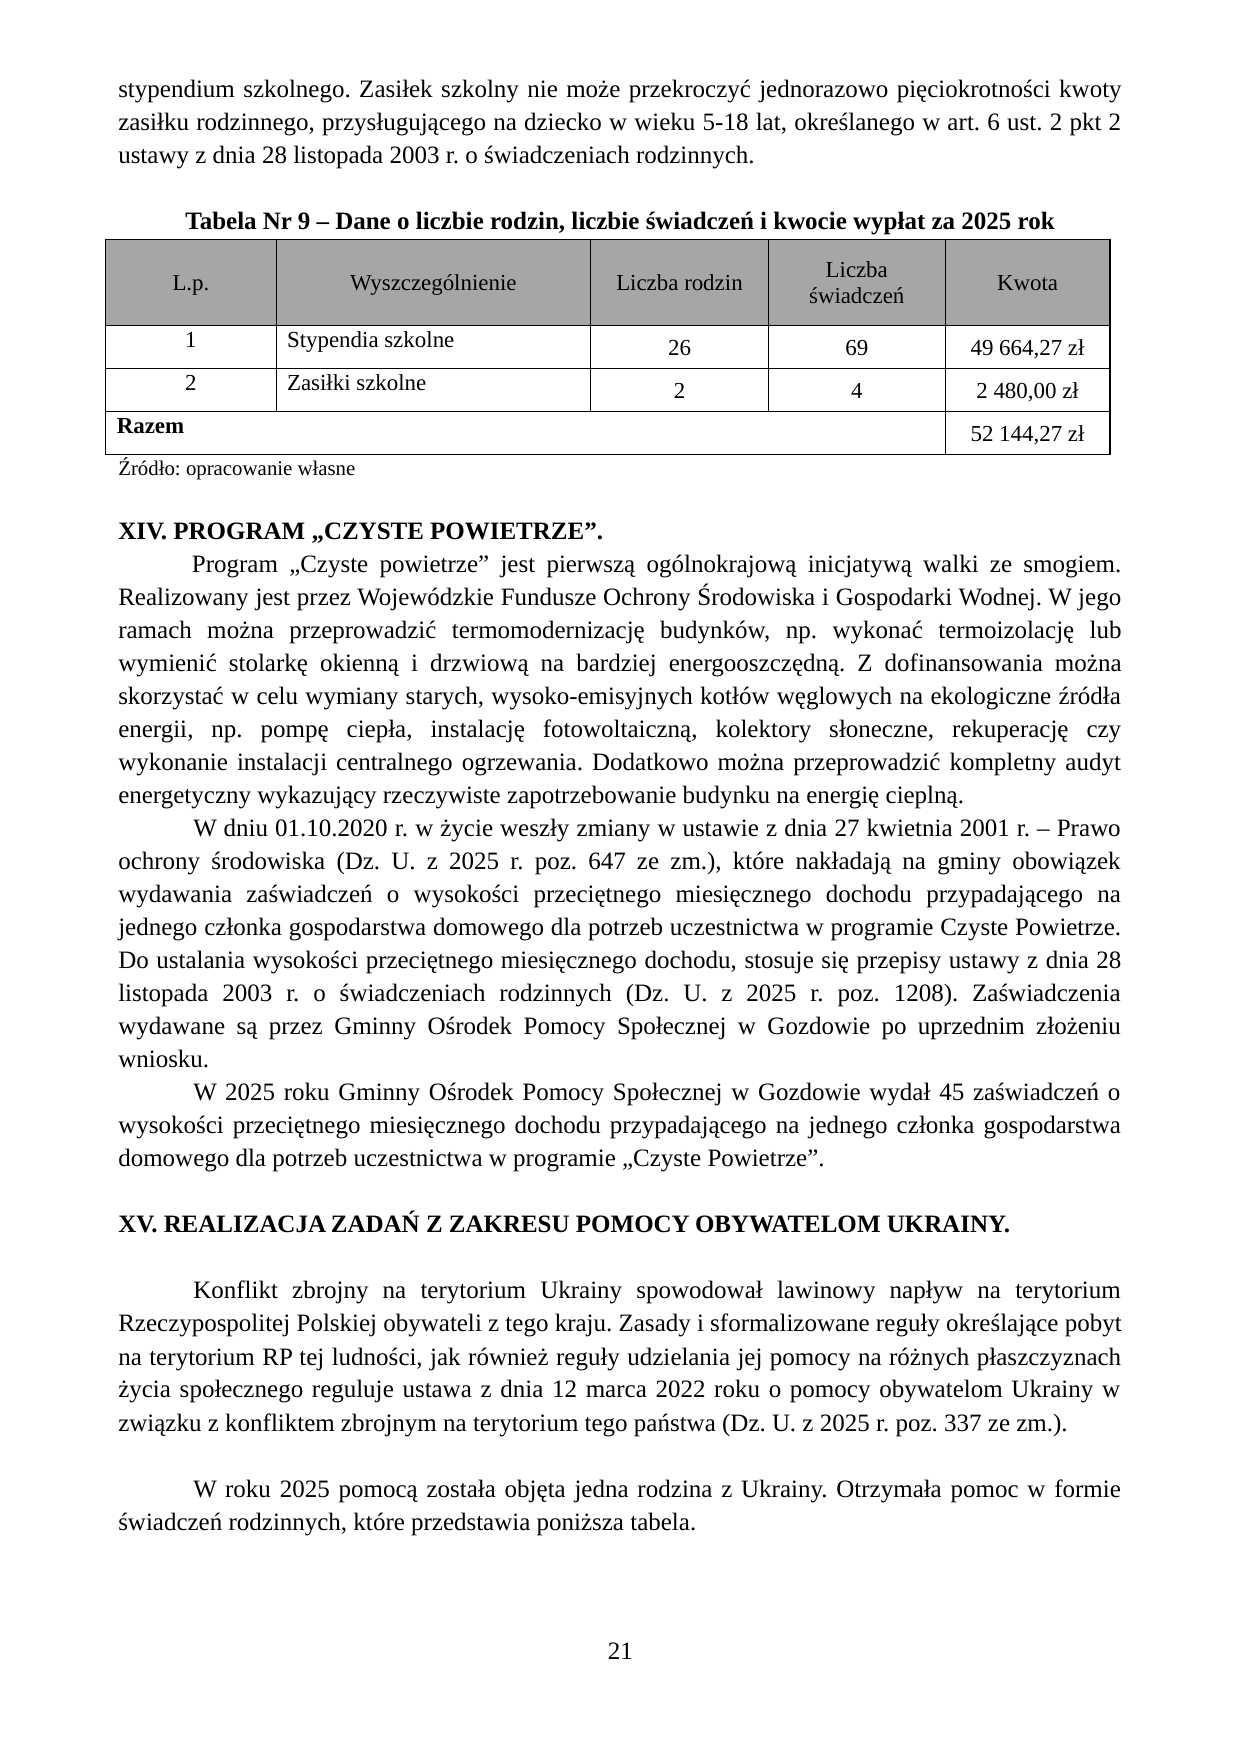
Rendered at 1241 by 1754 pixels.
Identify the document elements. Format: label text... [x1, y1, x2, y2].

table_cell 52 144,27 zł [946, 412, 1109, 454]
table_header Liczba świadczeń [769, 240, 945, 325]
table_cell 69 [769, 326, 945, 368]
text Tabela Nr 9 – Dane o liczbie rodzin, liczbie świadczeń i kwocie wypłat za 2025 rok [118, 206, 1122, 234]
text XIV. PROGRAM „CZYSTE POWIETRZE”. [118, 516, 1122, 545]
table_header L.p. [106, 240, 276, 325]
table_cell 2 [591, 369, 768, 411]
text W roku 2025 pomocą została objęta jedna rodzina z Ukrainy. Otrzymała pomoc w formie świadczeń rodzinnych, które przedstawia poniższa tabela. [118, 1474, 1122, 1535]
table_cell 49 664,27 zł [946, 326, 1109, 368]
text stypendium szkolnego. Zasiłek szkolny nie może przekroczyć jednorazowo pięciokrotności kwoty zasiłku rodzinnego, przysługującego na dziecko w wieku 5-18 lat, określanego w art. 6 ust. 2 pkt 2 ustawy z dnia 28 listopada 2003 r. o świadczeniach rodzinnych. [118, 74, 1122, 168]
text Konflikt zbrojny na terytorium Ukrainy spowodował lawinowy napływ na terytorium Rzeczypospolitej Polskiej obywateli z tego kraju. Zasady i sformalizowane reguły określające pobyt na terytorium RP tej ludności, jak również reguły udzielania jej pomocy na różnych płaszczyznach życia społecznego reguluje ustawa z dnia 12 marca 2022 roku o pomocy obywatelom Ukrainy w związku z konfliktem zbrojnym na terytorium tego państwa (Dz. U. z 2025 r. poz. 337 ze zm.). [118, 1276, 1122, 1436]
text Program „Czyste powietrze” jest pierwszą ogólnokrajową inicjatywą walki ze smogiem. Realizowany jest przez Wojewódzkie Fundusze Ochrony Środowiska i Gospodarki Wodnej. W jego ramach można przeprowadzić termomodernizację budynków, np. wykonać termoizolację lub wymienić stolarkę okienną i drzwiową na bardziej energooszczędną. Z dofinansowania można skorzystać w celu wymiany starych, wysoko-emisyjnych kotłów węglowych na ekologiczne źródła energii, np. pompę ciepła, instalację fotowoltaiczną, kolektory słoneczne, rekuperację czy wykonanie instalacji centralnego ogrzewania. Dodatkowo można przeprowadzić kompletny audyt energetyczny wykazujący rzeczywiste zapotrzebowanie budynku na energię cieplną. [118, 549, 1122, 809]
table_cell Razem [106, 412, 945, 454]
text W dniu 01.10.2020 r. w życie weszły zmiany w ustawie z dnia 27 kwietnia 2001 r. – Prawo ochrony środowiska (Dz. U. z 2025 r. poz. 647 ze zm.), które nakładają na gminy obowiązek wydawania zaświadczeń o wysokości przeciętnego miesięcznego dochodu przypadającego na jednego członka gospodarstwa domowego dla potrzeb uczestnictwa w programie Czyste Powietrze. Do ustalania wysokości przeciętnego miesięcznego dochodu, stosuje się przepisy ustawy z dnia 28 listopada 2003 r. o świadczeniach rodzinnych (Dz. U. z 2025 r. poz. 1208). Zaświadczenia wydawane są przez Gminny Ośrodek Pomocy Społecznej w Gozdowie po uprzednim złożeniu wniosku. [118, 813, 1122, 1073]
table_cell 4 [769, 369, 945, 411]
table_cell Zasiłki szkolne [277, 369, 590, 411]
table_cell 26 [591, 326, 768, 368]
table_cell 1 [106, 326, 276, 368]
table_header Kwota [946, 240, 1109, 325]
text Źródło: opracowanie własne [118, 455, 1122, 479]
table_header Wyszczególnienie [277, 240, 590, 325]
table_cell Stypendia szkolne [277, 326, 590, 368]
table_cell 2 [106, 369, 276, 411]
text W 2025 roku Gminny Ośrodek Pomocy Społecznej w Gozdowie wydał 45 zaświadczeń o wysokości przeciętnego miesięcznego dochodu przypadającego na jednego członka gospodarstwa domowego dla potrzeb uczestnictwa w programie „Czyste Powietrze”. [118, 1077, 1122, 1172]
table_cell 2 480,00 zł [946, 369, 1109, 411]
text XV. REALIZACJA ZADAŃ Z ZAKRESU POMOCY OBYWATELOM UKRAINY. [118, 1209, 1122, 1238]
table_header Liczba rodzin [591, 240, 768, 325]
